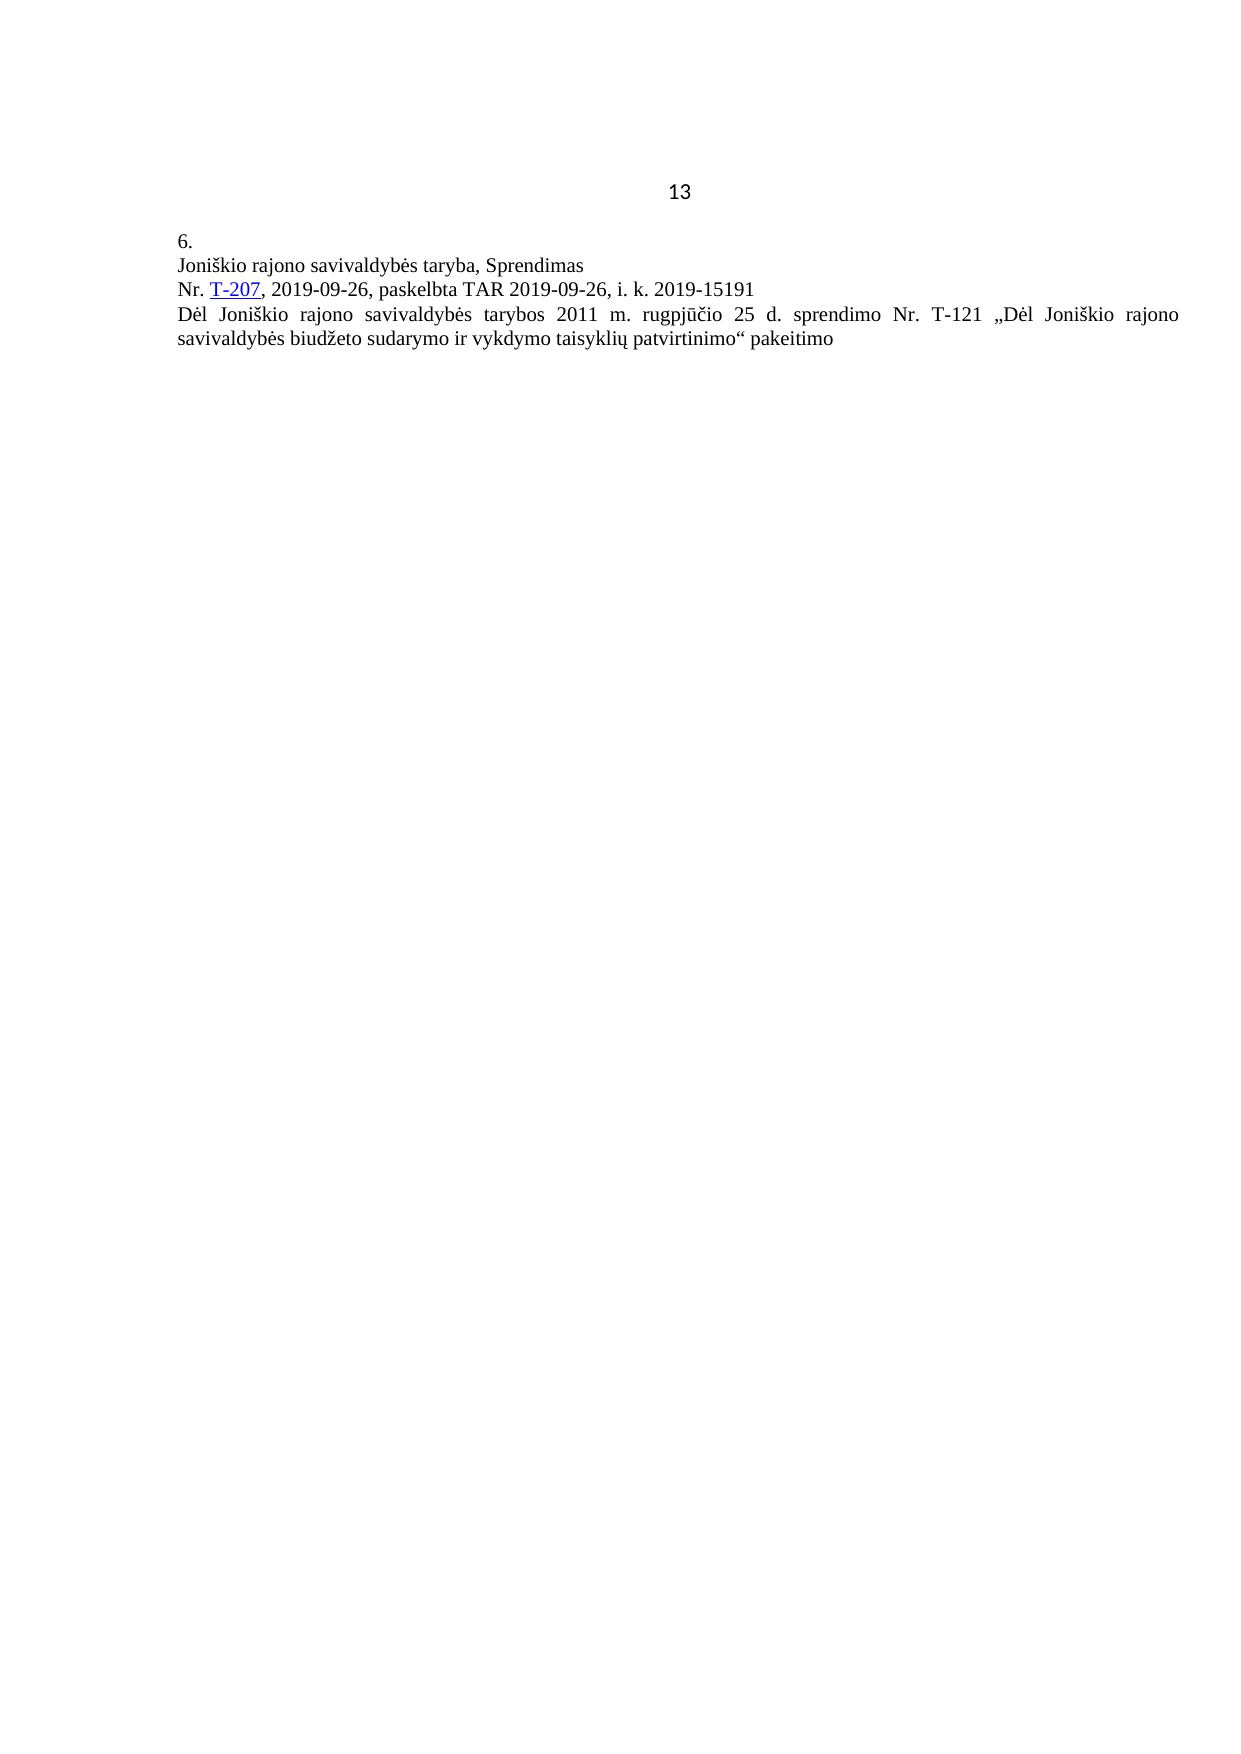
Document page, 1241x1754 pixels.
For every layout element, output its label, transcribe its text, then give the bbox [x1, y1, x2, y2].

text 6. [177, 229, 1181, 253]
text Joniškio rajono savivaldybės taryba, Sprendimas [177, 253, 1181, 277]
text Dėl Joniškio rajono savivaldybės tarybos 2011 m. rugpjūčio 25 d. sprendimo Nr. T-121 „Dėl Joniškio rajono savivaldybės biudžeto sudarymo ir vykdymo taisyklių patvirtinimo“ pakeitimo [177, 301, 1181, 349]
text Nr. T-207, 2019-09-26, paskelbta TAR 2019-09-26, i. k. 2019-15191 [177, 277, 1181, 301]
